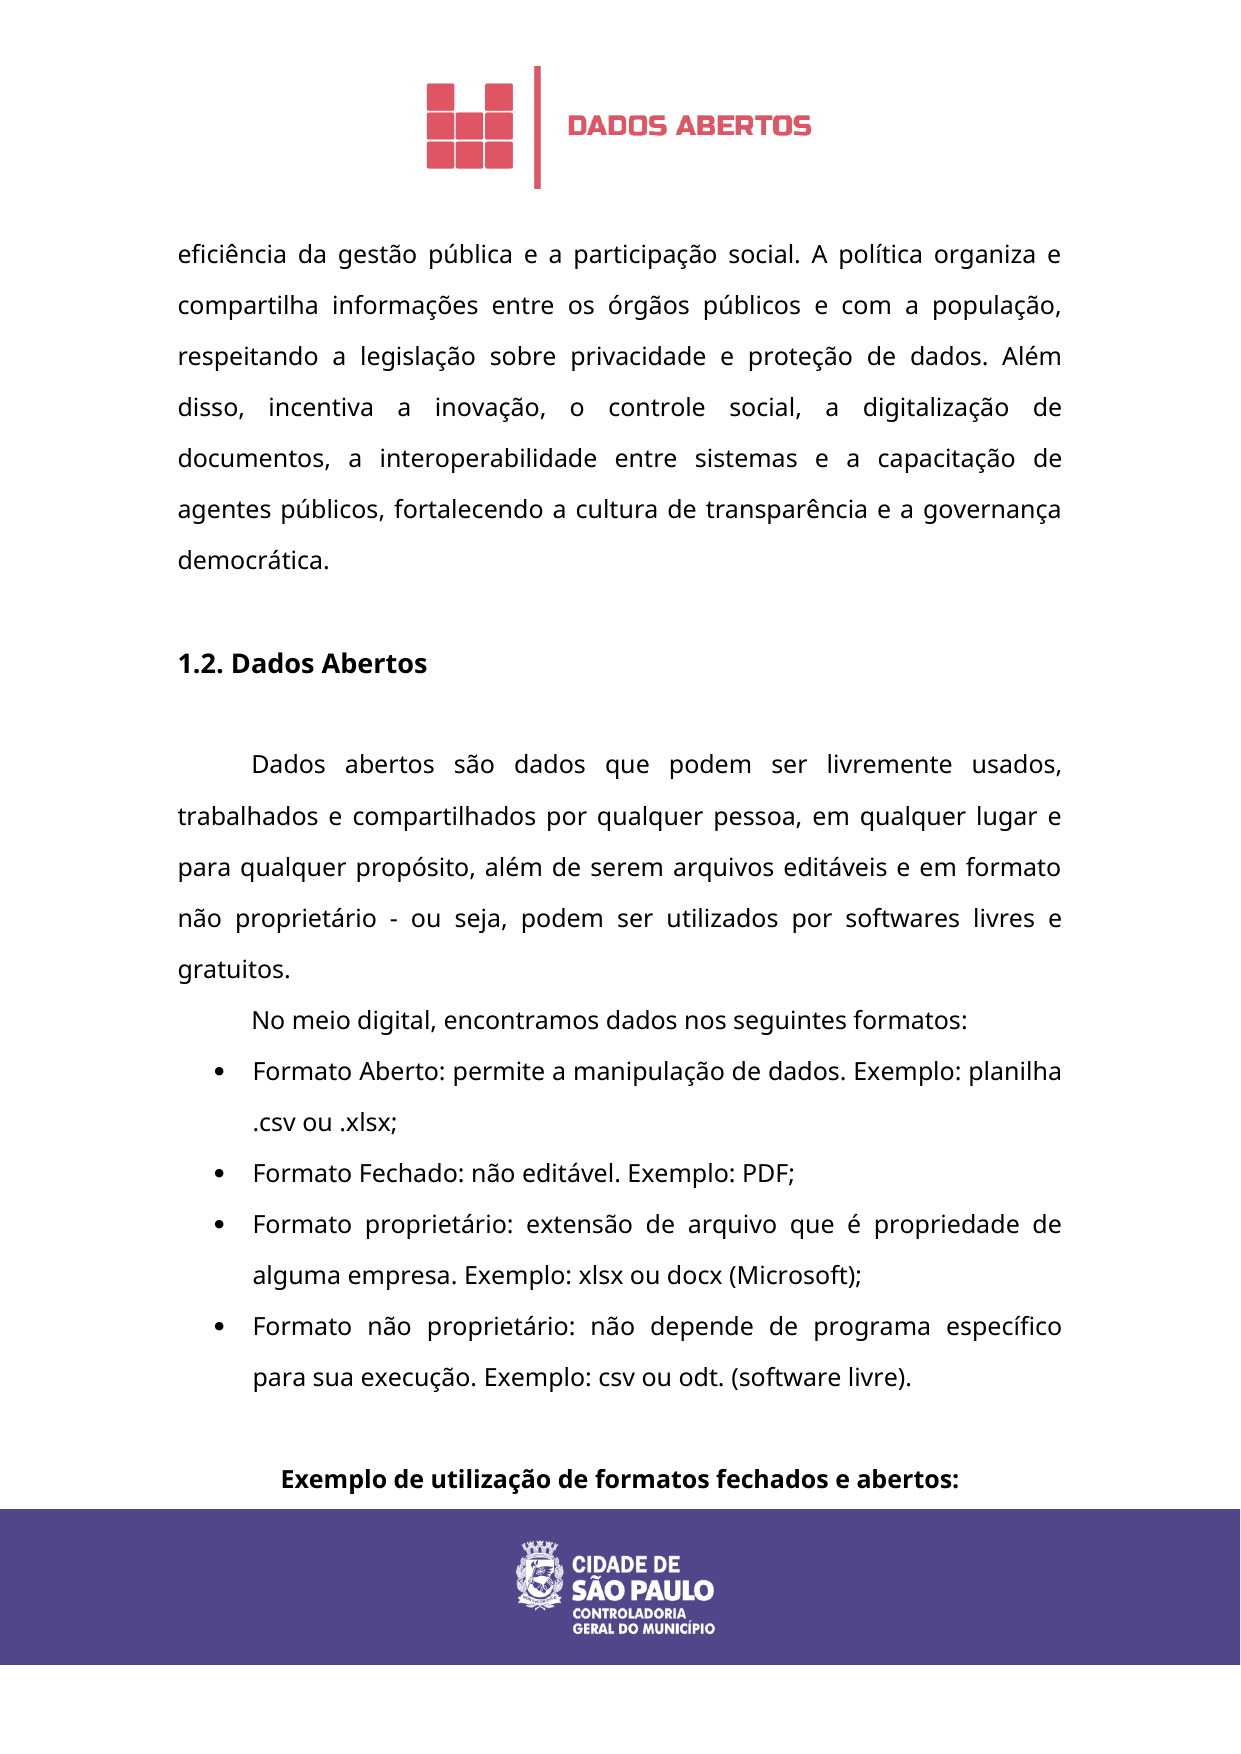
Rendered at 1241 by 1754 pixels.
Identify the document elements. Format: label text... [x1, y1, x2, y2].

list Formato Fechado: não editável. Exemplo: PDF; [215, 1156, 1063, 1189]
list Formato não proprietário: não depende de programa específico para sua execução. Exemplo: csv ou odt. (software livre). [793, 1332, 871, 1378]
list Formato não proprietário: não depende de programa específico para sua execução. Exemplo: csv ou odt. (software livre). [436, 1309, 744, 1394]
list Formato proprietário: extensão de arquivo que é propriedade de alguma empresa. Exemplo: xlsx ou docx (Microsoft); [215, 1207, 1063, 1292]
list Formato não proprietário: não depende de programa específico para sua execução. Exemplo: csv ou odt. (software livre). [761, 1309, 841, 1394]
list Formato não proprietário: não depende de programa específico para sua execução. Exemplo: csv ou odt. (software livre). [215, 1309, 286, 1394]
list Formato não proprietário: não depende de programa específico para sua execução. Exemplo: csv ou odt. (software livre). [978, 1309, 1063, 1386]
text Exemplo de utilização de formatos fechados e abertos: [225, 1462, 360, 1496]
text No meio digital, encontramos dados nos seguintes formatos: [177, 1002, 1063, 1036]
list Formato não proprietário: não depende de programa específico para sua execução. Exemplo: csv ou odt. (software livre). [288, 1309, 360, 1394]
list Formato não proprietário: não depende de programa específico para sua execução. Exemplo: csv ou odt. (software livre). [845, 1309, 976, 1394]
list Formato Aberto: permite a manipulação de dados. Exemplo: planilha .csv ou .xlsx; [215, 1053, 1063, 1138]
subtitle 1.2. Dados Abertos [177, 644, 1063, 681]
text Exemplo de utilização de formatos fechados e abertos: [878, 1462, 930, 1496]
text Exemplo de utilização de formatos fechados e abertos: [177, 1462, 223, 1496]
text O objetivo central da PMDATA é garantir o acesso público a dados governamentais em formato aberto, promovendo a transparência, a eficiência da gestão pública e a participação social. A política organiza e compartilha informações entre os órgãos públicos e com a população, respeitando a legislação sobre privacidade e proteção de dados. Além disso, incentiva a inovação, o controle social, a digitalização de documentos, a interoperabilidade entre sistemas e a capacitação de agentes públicos, fortalecendo a cultura de transparência e a governança democrática. [177, 236, 1063, 577]
list Formato não proprietário: não depende de programa específico para sua execução. Exemplo: csv ou odt. (software livre). [373, 1309, 434, 1394]
text Exemplo de utilização de formatos fechados e abertos: [373, 1462, 759, 1496]
text Dados abertos são dados que podem ser livremente usados, trabalhados e compartilhados por qualquer pessoa, em qualquer lugar e para qualquer propósito, além de serem arquivos editáveis e em formato não proprietário - ou seja, podem ser utilizados por softwares livres e gratuitos. [177, 747, 1063, 985]
